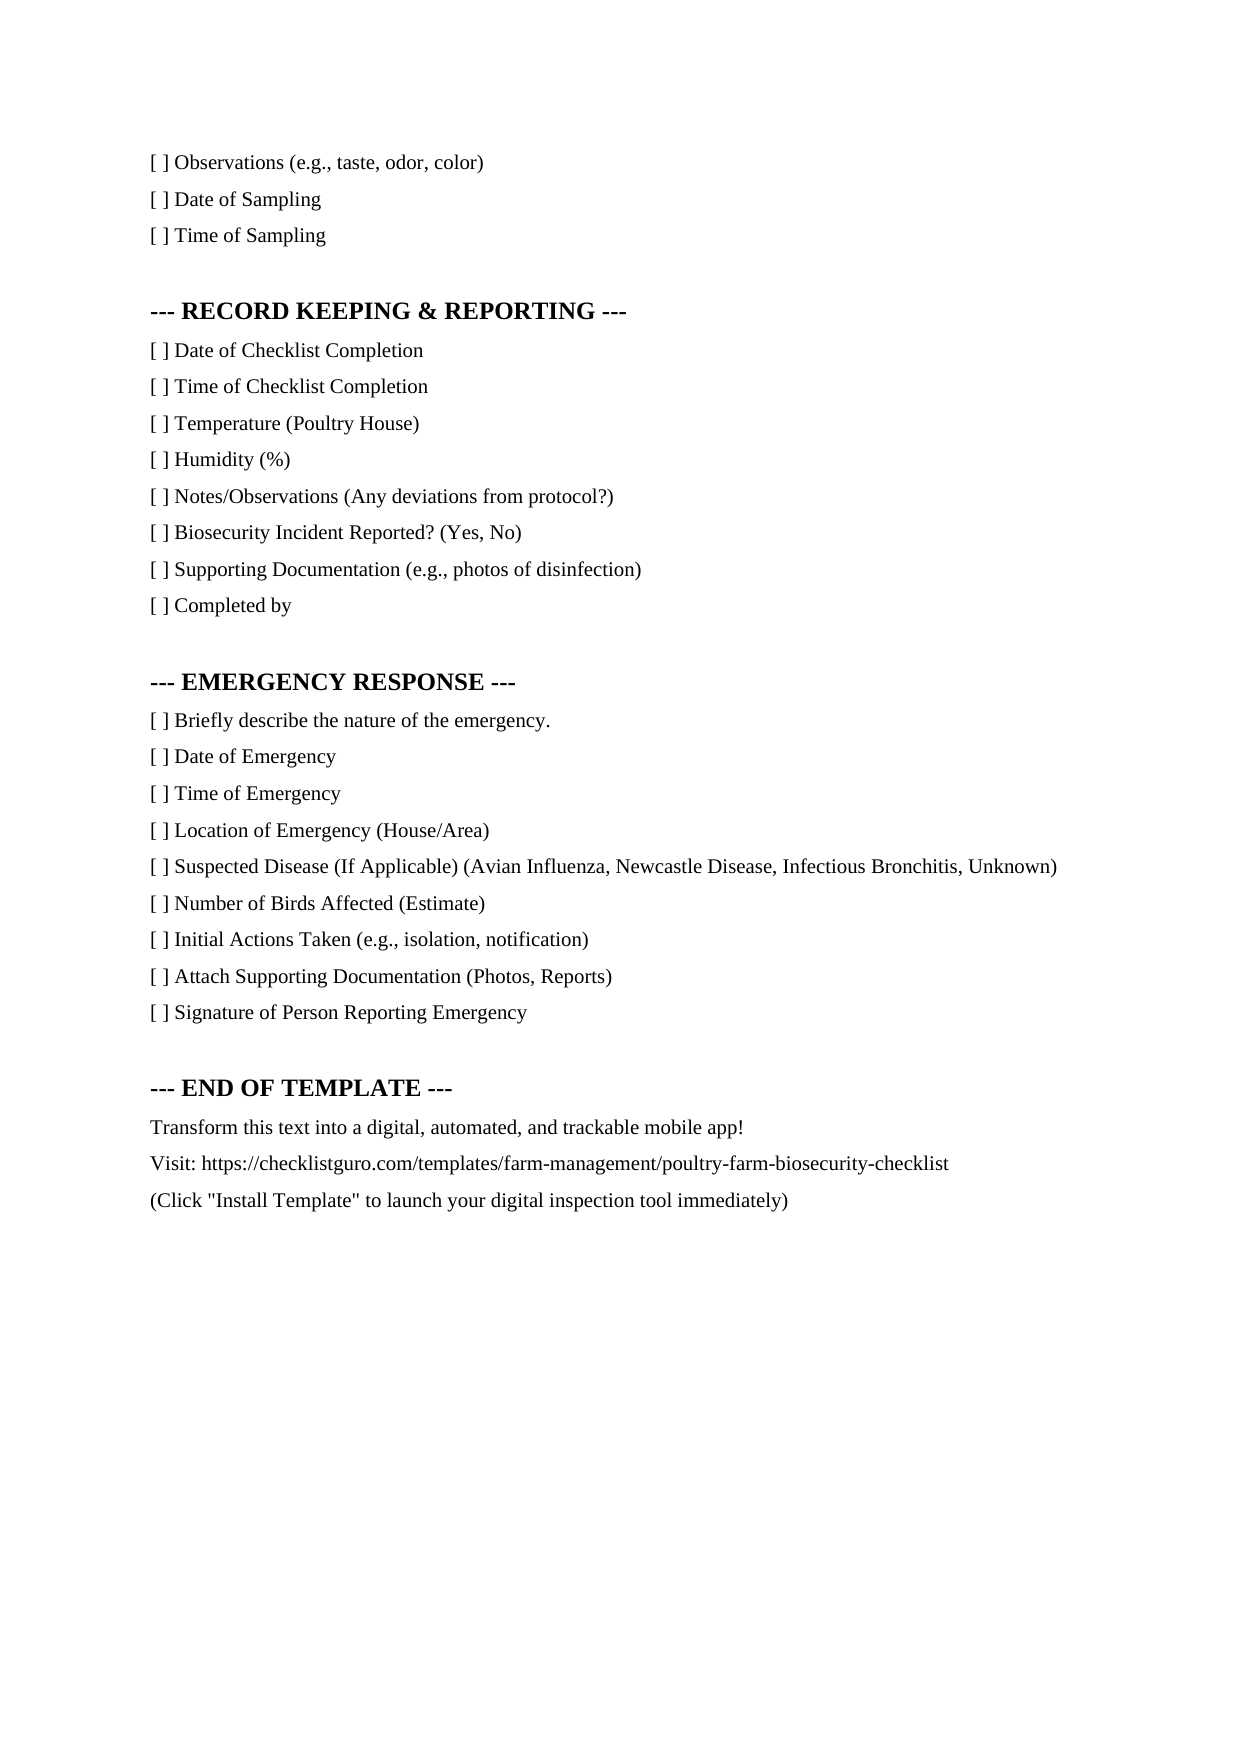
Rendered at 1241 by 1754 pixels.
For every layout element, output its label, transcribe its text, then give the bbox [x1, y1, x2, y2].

text [ ] Humidity (%) [150, 447, 1090, 471]
text [ ] Completed by [150, 593, 1090, 617]
text [ ] Time of Checklist Completion [150, 374, 1090, 398]
text [ ] Supporting Documentation (e.g., photos of disinfection) [150, 557, 1090, 581]
text [ ] Date of Checklist Completion [150, 337, 1090, 362]
text [ ] Attach Supporting Documentation (Photos, Reports) [150, 964, 1090, 988]
text Transform this text into a digital, automated, and trackable mobile app! [150, 1115, 1090, 1139]
text [ ] Time of Emergency [150, 781, 1090, 805]
text --- END OF TEMPLATE --- [150, 1073, 1090, 1102]
text [ ] Notes/Observations (Any deviations from protocol?) [150, 484, 1090, 508]
text [ ] Date of Emergency [150, 744, 1090, 768]
text --- EMERGENCY RESPONSE --- [150, 667, 1090, 695]
text [ ] Time of Sampling [150, 223, 1090, 247]
text [ ] Date of Sampling [150, 187, 1090, 211]
text [ ] Initial Actions Taken (e.g., isolation, notification) [150, 927, 1090, 951]
text [ ] Suspected Disease (If Applicable) (Avian Influenza, Newcastle Disease, Infectious Bronchitis, Unknown) [150, 854, 1090, 878]
text [ ] Signature of Person Reporting Emergency [150, 1000, 1090, 1024]
text [ ] Location of Emergency (House/Area) [150, 817, 1090, 842]
text [ ] Briefly describe the nature of the emergency. [150, 708, 1090, 732]
text (Click "Install Template" to launch your digital inspection tool immediately) [150, 1188, 1090, 1212]
text [ ] Temperature (Poultry House) [150, 411, 1090, 435]
text [ ] Number of Birds Affected (Estimate) [150, 891, 1090, 915]
text [ ] Observations (e.g., taste, odor, color) [150, 150, 1090, 174]
text --- RECORD KEEPING & REPORTING --- [150, 296, 1090, 325]
text [ ] Biosecurity Incident Reported? (Yes, No) [150, 520, 1090, 544]
text Visit: https://checklistguro.com/templates/farm-management/poultry-farm-biosecurity-checklist [150, 1151, 1090, 1175]
